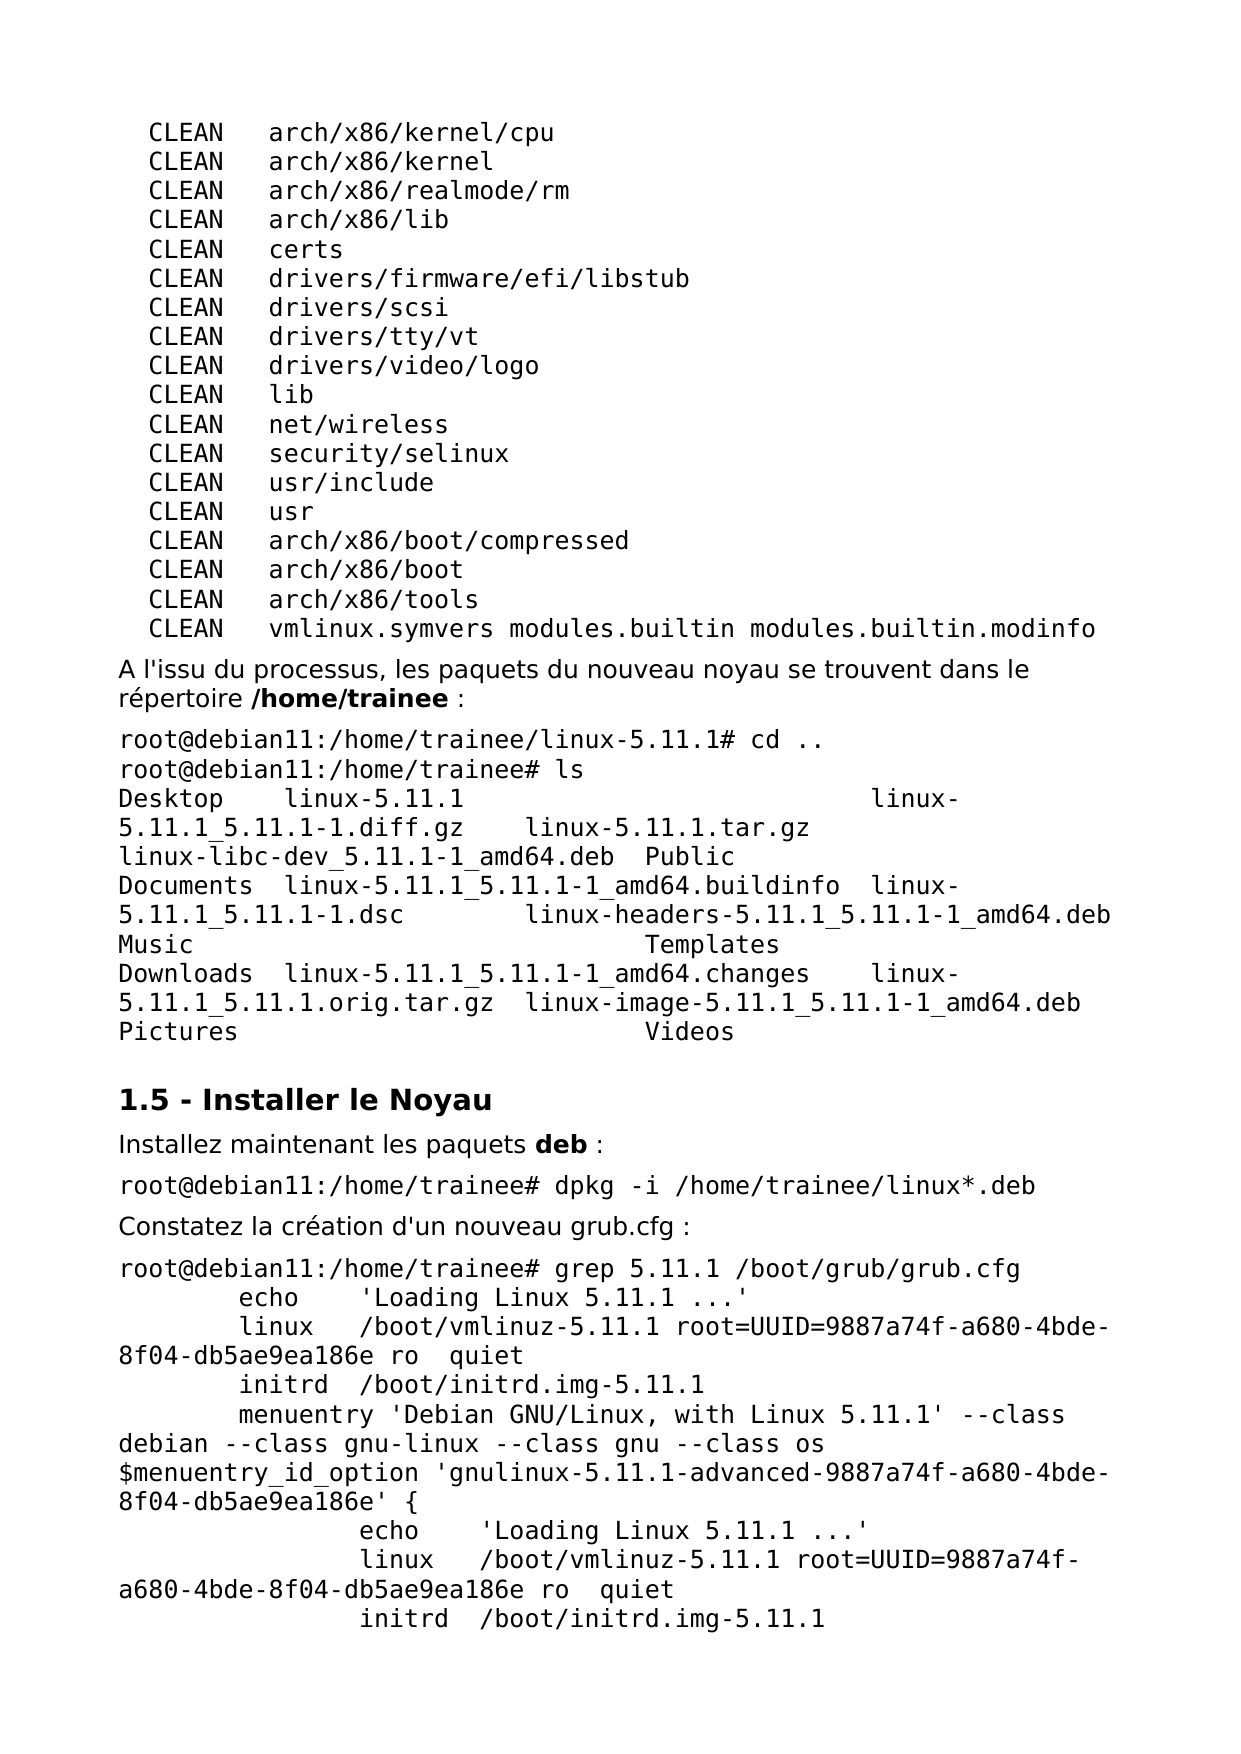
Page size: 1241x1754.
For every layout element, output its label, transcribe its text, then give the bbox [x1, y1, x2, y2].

text root@debian11:/home/trainee/linux-5.11.1# cd .. root@debian11:/home/trainee# ls Desktop linux-5.11.1 linux-5.11.1_5.11.1-1.diff.gz linux-5.11.1.tar.gz linux-libc-dev_5.11.1-1_amd64.deb Public Documents linux-5.11.1_5.11.1-1_amd64.buildinfo linux-5.11.1_5.11.1-1.dsc linux-headers-5.11.1_5.11.1-1_amd64.deb Music Templates Downloads linux-5.11.1_5.11.1-1_amd64.changes linux-5.11.1_5.11.1.orig.tar.gz linux-image-5.11.1_5.11.1-1_amd64.deb Pictures Videos [118, 726, 1122, 1047]
subtitle 1.5 - Installer le Noyau [118, 1083, 1122, 1117]
text Installez maintenant les paquets deb : [118, 1130, 1122, 1159]
text root@debian11:/home/trainee# dpkg -i /home/trainee/linux*.deb [118, 1171, 1122, 1201]
text Constatez la création d'un nouveau grub.cfg : [118, 1212, 1122, 1242]
text root@debian11:/home/trainee# grep 5.11.1 /boot/grub/grub.cfg echo 'Loading Linux 5.11.1 ...' linux /boot/vmlinuz-5.11.1 root=UUID=9887a74f-a680-4bde-8f04-db5ae9ea186e ro quiet initrd /boot/initrd.img-5.11.1 menuentry 'Debian GNU/Linux, with Linux 5.11.1' --class debian --class gnu-linux --class gnu --class os $menuentry_id_option 'gnulinux-5.11.1-advanced-9887a74f-a680-4bde-8f04-db5ae9ea186e' { echo 'Loading Linux 5.11.1 ...' linux /boot/vmlinuz-5.11.1 root=UUID=9887a74f-a680-4bde-8f04-db5ae9ea186e ro quiet initrd /boot/initrd.img-5.11.1 [118, 1254, 1122, 1633]
text A l'issu du processus, les paquets du nouveau noyau se trouvent dans le répertoire /home/trainee : [118, 655, 1122, 713]
text CLEAN arch/x86/kernel/cpu CLEAN arch/x86/kernel CLEAN arch/x86/realmode/rm CLEAN arch/x86/lib CLEAN certs CLEAN drivers/firmware/efi/libstub CLEAN drivers/scsi CLEAN drivers/tty/vt CLEAN drivers/video/logo CLEAN lib CLEAN net/wireless CLEAN security/selinux CLEAN usr/include CLEAN usr CLEAN arch/x86/boot/compressed CLEAN arch/x86/boot CLEAN arch/x86/tools CLEAN vmlinux.symvers modules.builtin modules.builtin.modinfo [118, 118, 1122, 643]
